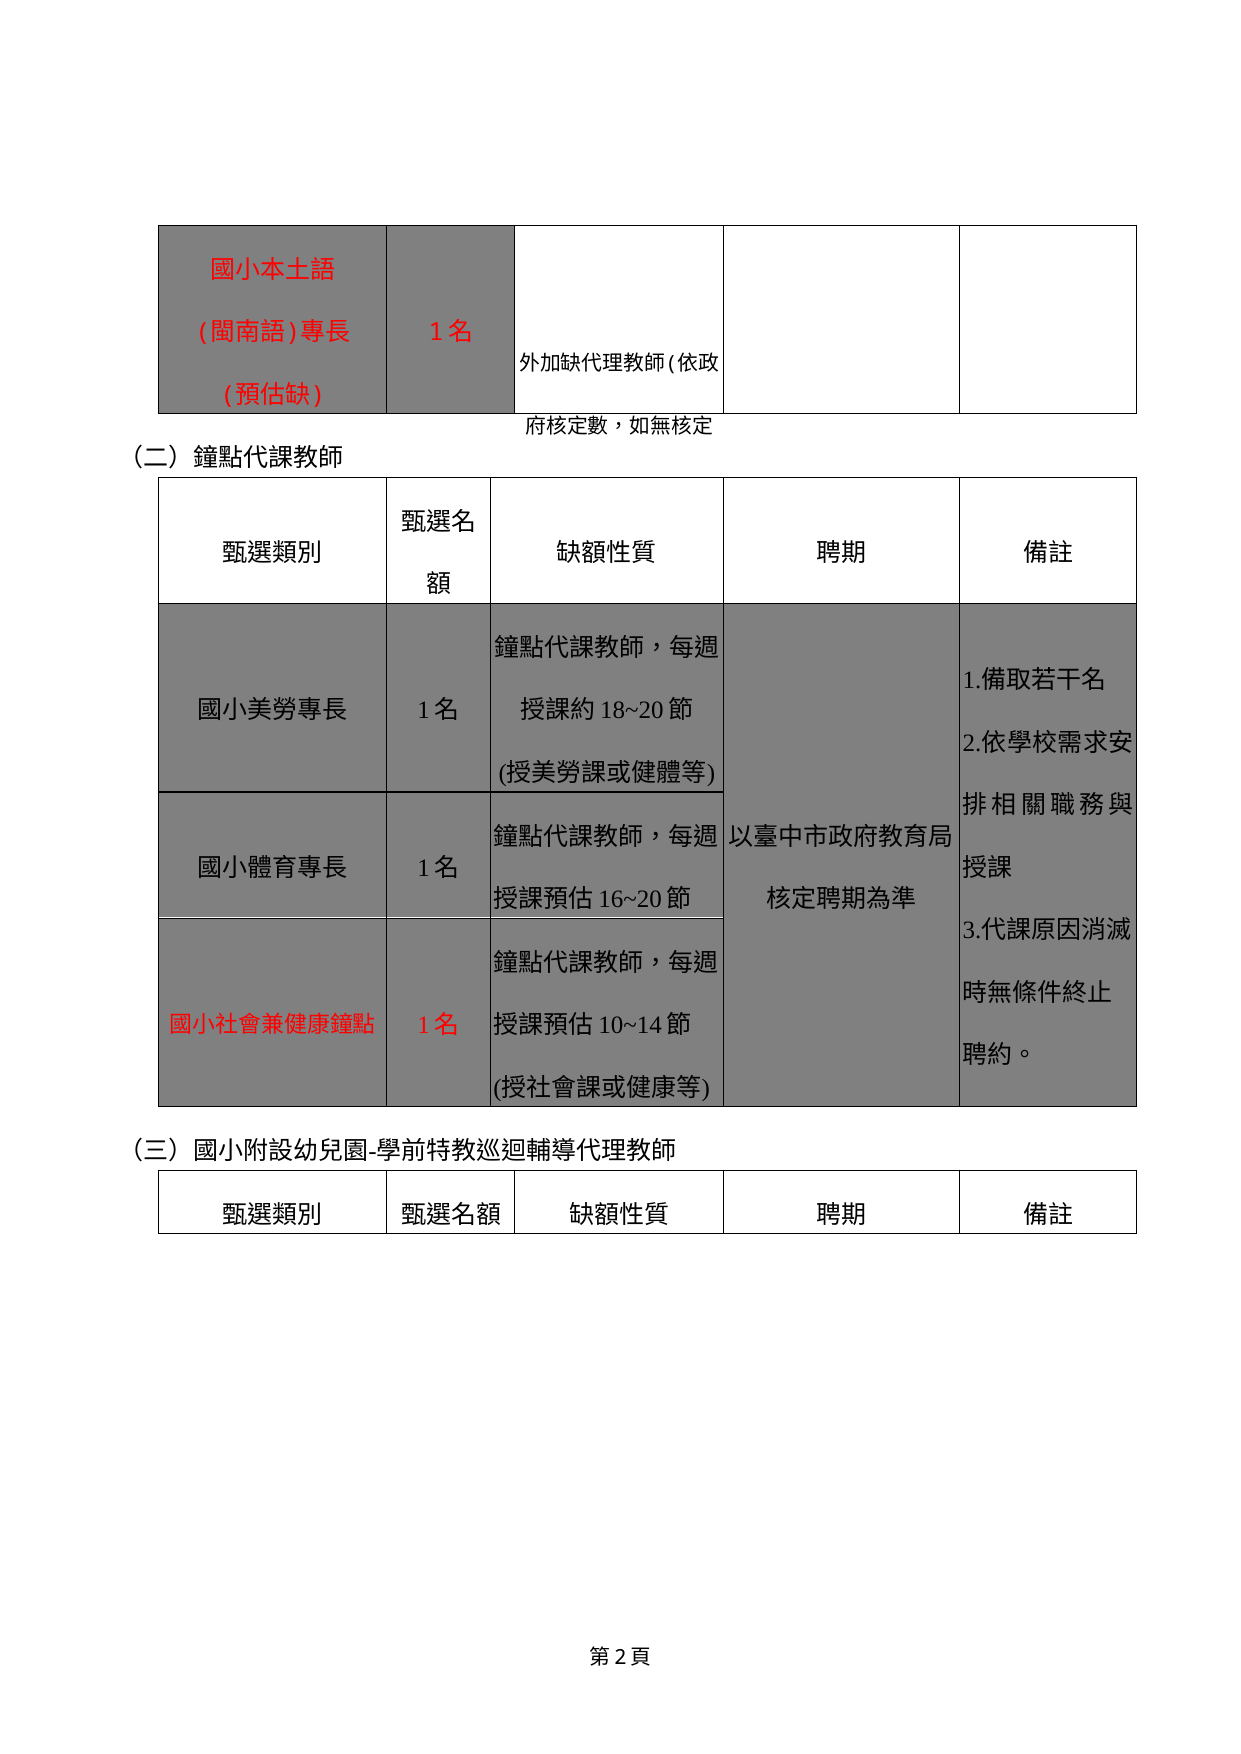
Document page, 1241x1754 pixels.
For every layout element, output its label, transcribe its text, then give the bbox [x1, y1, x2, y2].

text （二）鐘點代課教師 [118, 414, 1122, 477]
table_cell 鐘點代課教師，每週授課預估16~20節 [491, 793, 723, 917]
table_cell [960, 226, 1136, 413]
table_header 備註 [960, 1171, 1136, 1233]
table_cell 國小體育專長 [159, 793, 386, 917]
table_cell 鐘點代課教師，每週授課約18~20節 (授美勞課或健體等) [491, 604, 723, 791]
table_header 備註 [960, 478, 1136, 603]
text （三）國小附設幼兒園-學前特教巡迴輔導代理教師 [118, 1107, 1122, 1169]
table_cell [724, 226, 959, 413]
table_cell 鐘點代課教師，每週授課預估10~14節 (授社會課或健康等) [491, 919, 723, 1106]
table_cell 1名 [387, 919, 490, 1106]
table_header 缺額性質 [515, 1171, 723, 1233]
table_header 甄選名額 [387, 1171, 514, 1233]
table_header 缺額性質 [491, 478, 723, 603]
table_cell 國小美勞專長 [159, 604, 386, 791]
table_header 甄選類別 [159, 478, 386, 603]
table_header 聘期 [724, 478, 959, 603]
table_header 聘期 [724, 1171, 959, 1233]
table_cell 以臺中市政府教育局核定聘期為準 [724, 604, 959, 1106]
table_cell 1名 [387, 226, 514, 413]
table_header 甄選名額 [387, 478, 490, 603]
table_cell 國小本土語 (閩南語)專長 (預估缺) [159, 226, 386, 413]
table_cell 國小社會兼健康鐘點 [159, 919, 386, 1106]
table_cell 1名 [387, 793, 490, 917]
table_cell 1.備取若干名 2.依學校需求安排相關職務與授課 3.代課原因消滅時無條件終止聘約。 [960, 604, 1136, 1106]
table_cell 依據教育部國民教育署補助各地方政府112學年度推動國小合理教師員額計畫之外加缺代理教師(依政府核定數，如無核定名額則消滅缺額) [515, 226, 723, 413]
table_header 甄選類別 [159, 1171, 386, 1233]
table_cell 1名 [387, 604, 490, 791]
